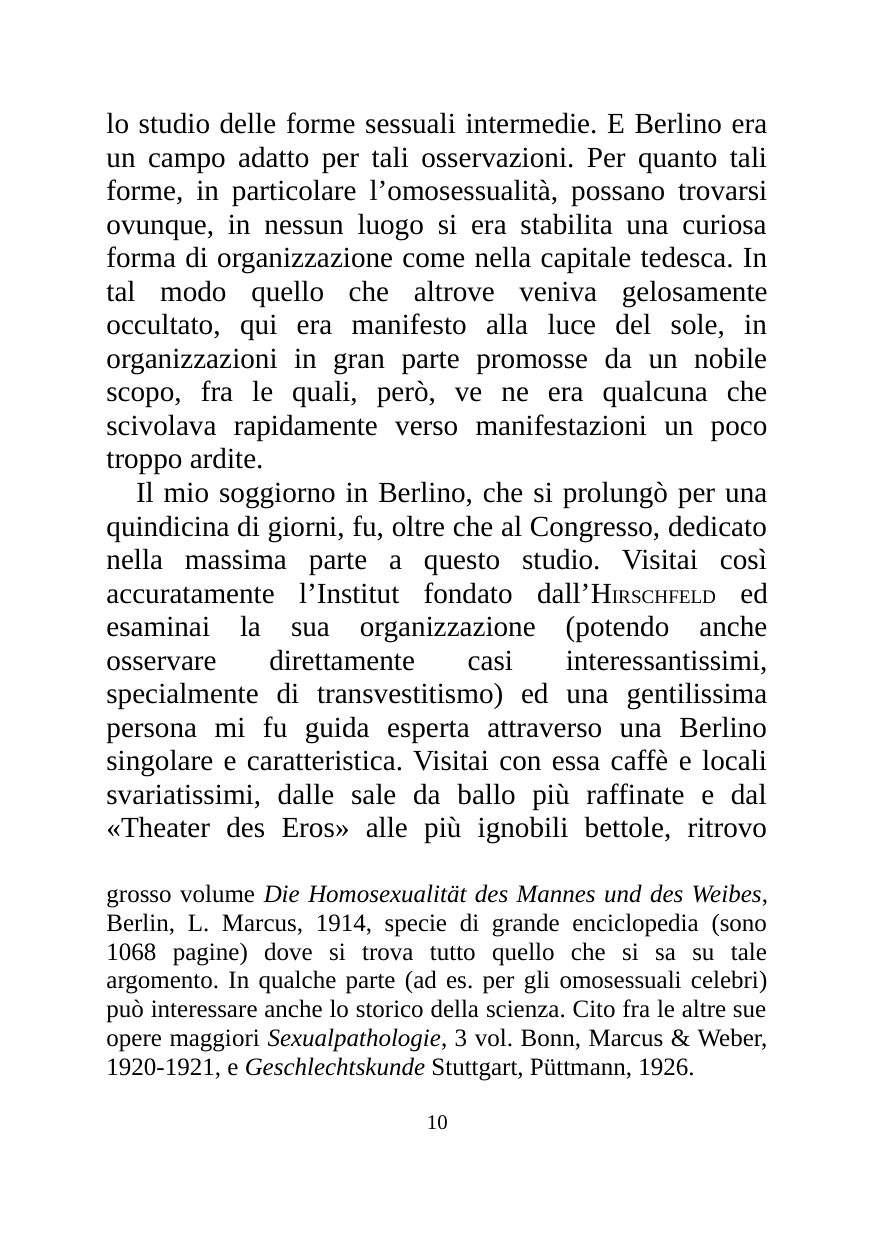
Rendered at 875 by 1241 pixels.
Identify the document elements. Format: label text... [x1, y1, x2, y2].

text grosso volume Die Homosexualität des Mannes und des Weibes, Berlin, L. Marcus, 1914, specie di grande enciclopedia (sono 1068 pagine) dove si trova tutto quello che si sa su tale argomento. In qualche parte (ad es. per gli omosessuali celebri) può interessare anche lo storico della scienza. Cito fra le altre sue opere maggiori Sexualpathologie, 3 vol. Bonn, Marcus & Weber, 1920-1921, e Geschlechtskunde Stuttgart, Püttmann, 1926. [106, 879, 768, 1080]
text Il mio soggiorno in Berlino, che si prolungò per una quindicina di giorni, fu, oltre che al Congresso, dedicato nella massima parte a questo studio. Visitai così accuratamente l’Institut fondato dall’Hirschfeld ed esaminai la sua organizzazione (potendo anche osservare direttamente casi interessantissimi, specialmente di transvestitismo) ed una gentilissima persona mi fu guida esperta attraverso una Berlino singolare e caratteristica. Visitai con essa caffè e locali svariatissimi, dalle sale da ballo più raffinate e dal «Theater des Eros» alle più ignobili bettole, ritrovo [106, 475, 768, 844]
text Per lungo tempo, poi, non ero stato in Germania. Solo dopo la guerra, nel 1921, l’occasione di un secondo viaggio mi fu data da un congresso internazionale di sessuologia (I Internationale Tagung für Sexualreform auf sexualwissenschaftlicher Grundlage) promosso da Magnus Hirschfeld e dal suo Institut für Sexualwissenschaft. Avevo appena in quell’anno iniziata la mia «Rassegna di studi sessuali» ed ero desideroso di conoscere personalmente ciò che si era fatto all’estero in tal senso. In particolare mi interessò in Berlino l’esame e lo studio di quel campo di fenomeni sessuali nel quale l’ Hirschfeld si è specializzato, ossia lo studio delle forme sessuali intermedie. E Berlino era un campo adatto per tali osservazioni. Per quanto tali forme, in particolare l’omosessualità, possano trovarsi ovunque, in nessun luogo si era stabilita una curiosa forma di organizzazione come nella capitale tedesca. In tal modo quello che altrove veniva gelosamente occultato, qui era manifesto alla luce del sole, in organizzazioni in gran parte promosse da un nobile scopo, fra le quali, però, ve ne era qualcuna che scivolava rapidamente verso manifestazioni un poco troppo ardite. [106, 106, 768, 475]
